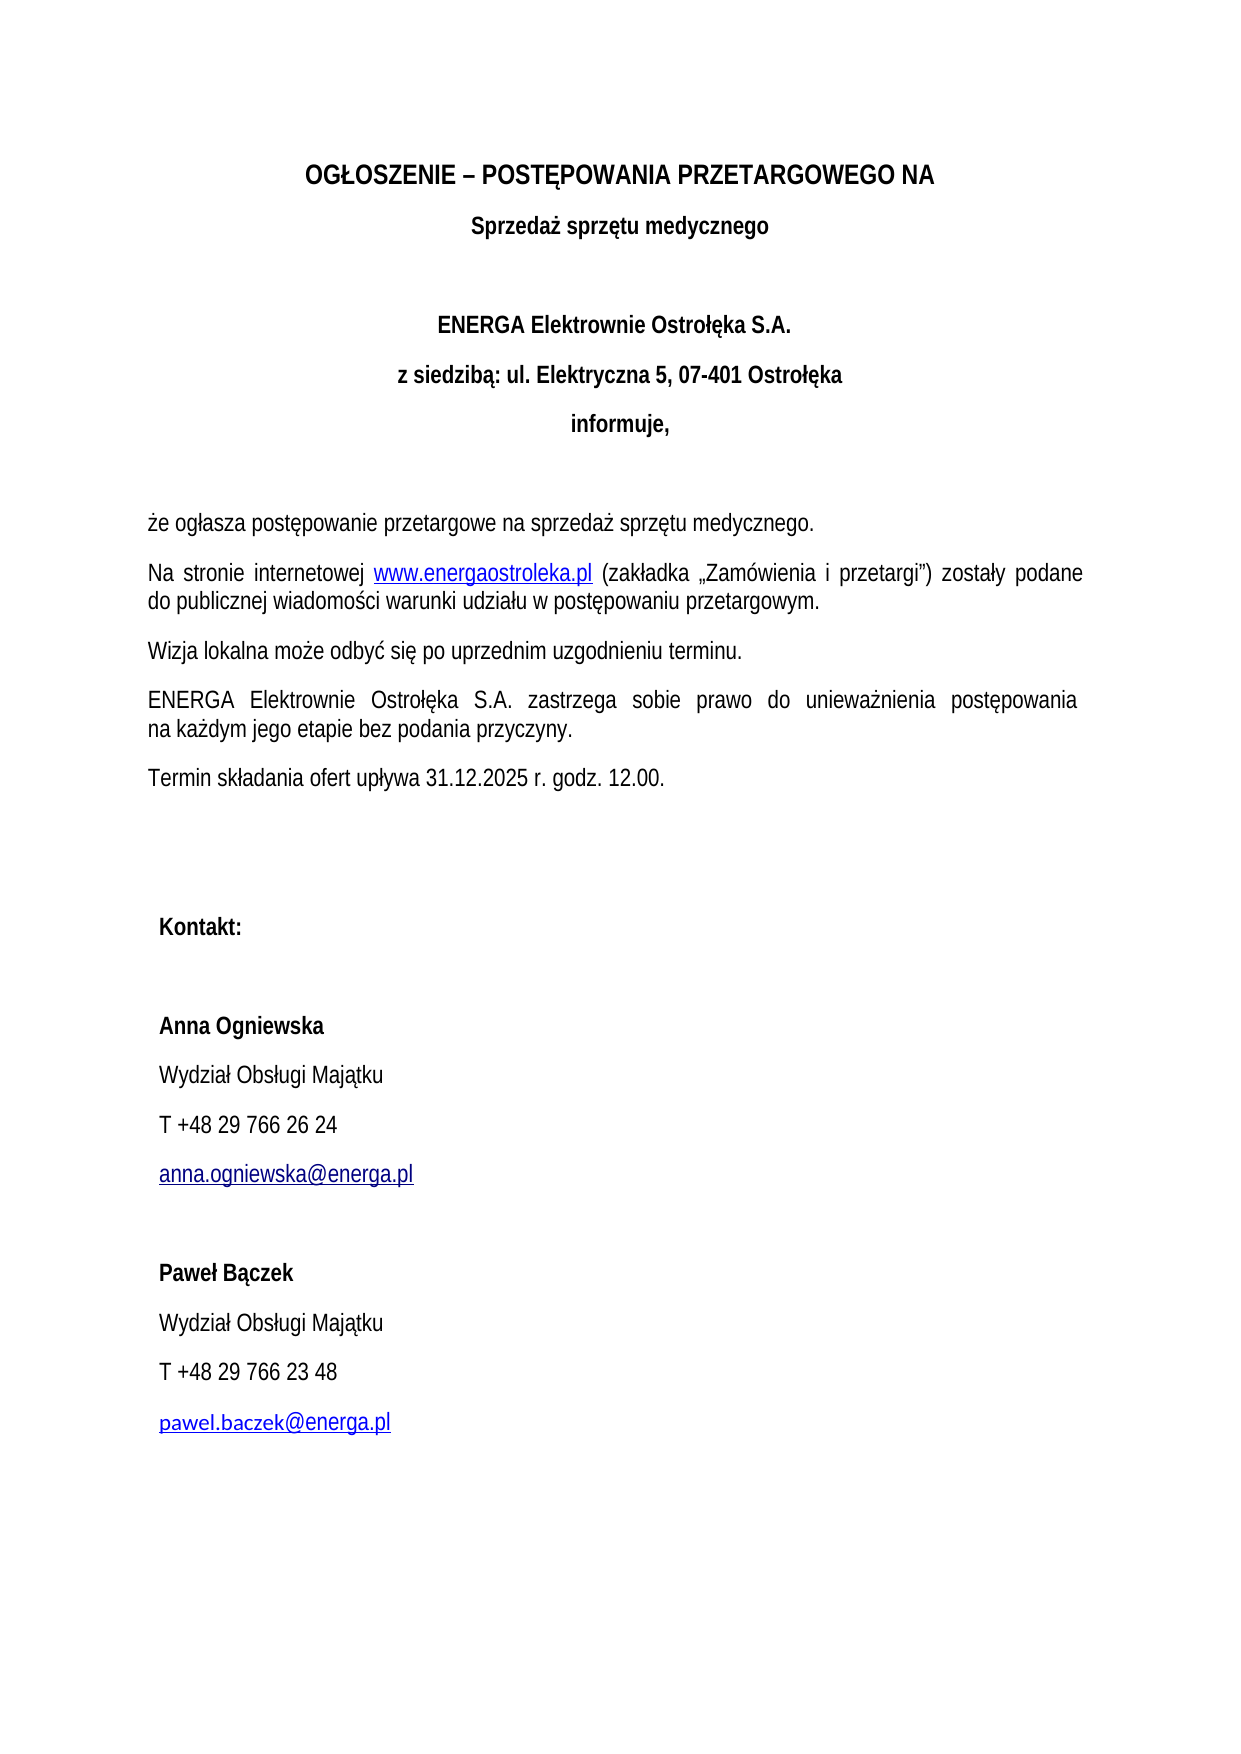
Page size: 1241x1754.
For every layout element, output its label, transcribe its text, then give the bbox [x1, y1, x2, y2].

text Wizja lokalna może odbyć się po uprzednim uzgodnieniu terminu. [148, 636, 1093, 664]
subtitle OGŁOSZENIE – POSTĘPOWANIA PRZETARGOWEGO NA [148, 158, 1093, 190]
text Termin składania ofert upływa 31.12.2025 r. godz. 12.00. [148, 763, 1093, 792]
text z siedzibą: ul. Elektryczna 5, 07-401 Ostrołęka [148, 359, 1093, 388]
table_header [620, 901, 1092, 1496]
table_header Kontakt: Anna Ogniewska Wydział Obsługi Majątku T +48 29 766 26 24 anna.ogniewska@energa.pl Paweł Bączek Wydział Obsługi Majątku T +48 29 766 23 48 pawel.baczek@energa.pl [148, 901, 619, 1496]
text Na stronie internetowej www.energaostroleka.pl (zakładka „Zamówienia i przetargi”) zostały podane do publicznej wiadomości warunki udziału w postępowaniu przetargowym. [148, 557, 1093, 615]
text informuje, [148, 409, 1093, 438]
text ENERGA Elektrownie Ostrołęka S.A. [148, 310, 1093, 339]
table_cell [148, 1496, 619, 1544]
text ENERGA Elektrownie Ostrołęka S.A. zastrzega sobie prawo do unieważnienia postępowania na każdym jego etapie bez podania przyczyny. [148, 685, 1093, 742]
text że ogłasza postępowanie przetargowe na sprzedaż sprzętu medycznego. [148, 508, 1093, 537]
text Sprzedaż sprzętu medycznego [148, 211, 1093, 240]
table_cell [620, 1496, 1092, 1544]
